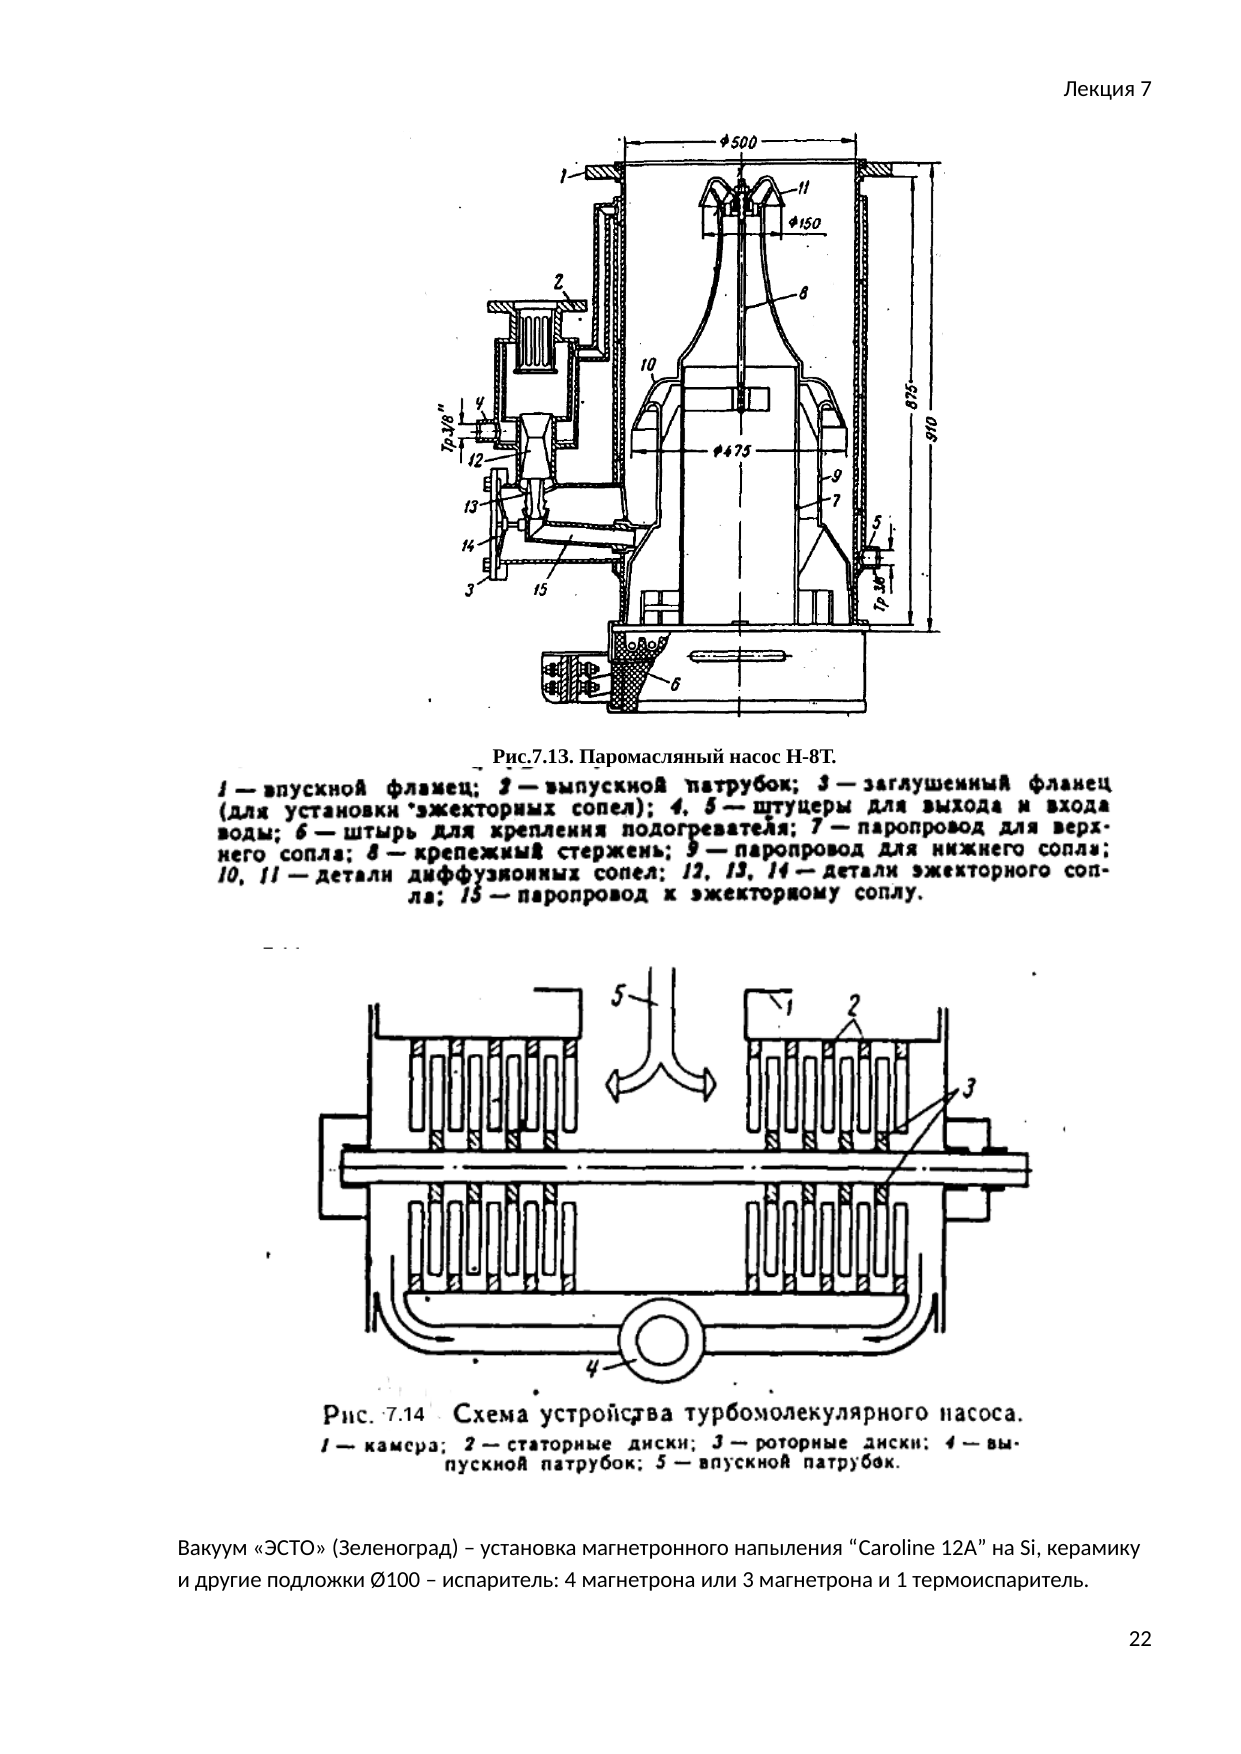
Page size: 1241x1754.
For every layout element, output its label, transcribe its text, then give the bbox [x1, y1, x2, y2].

text Вакуум «ЭСТО» (Зеленоград) – установка магнетронного напыления “Caroline 12A” на Si, керамику и другие подложки Ø100 – испаритель: 4 магнетрона или 3 магнетрона и 1 термоиспаритель. [177, 1533, 1152, 1593]
picture [369, 129, 959, 719]
picture [199, 767, 1130, 1509]
text Рис.7.1З. Паромасляный насос Н-8Т. [177, 744, 1152, 768]
